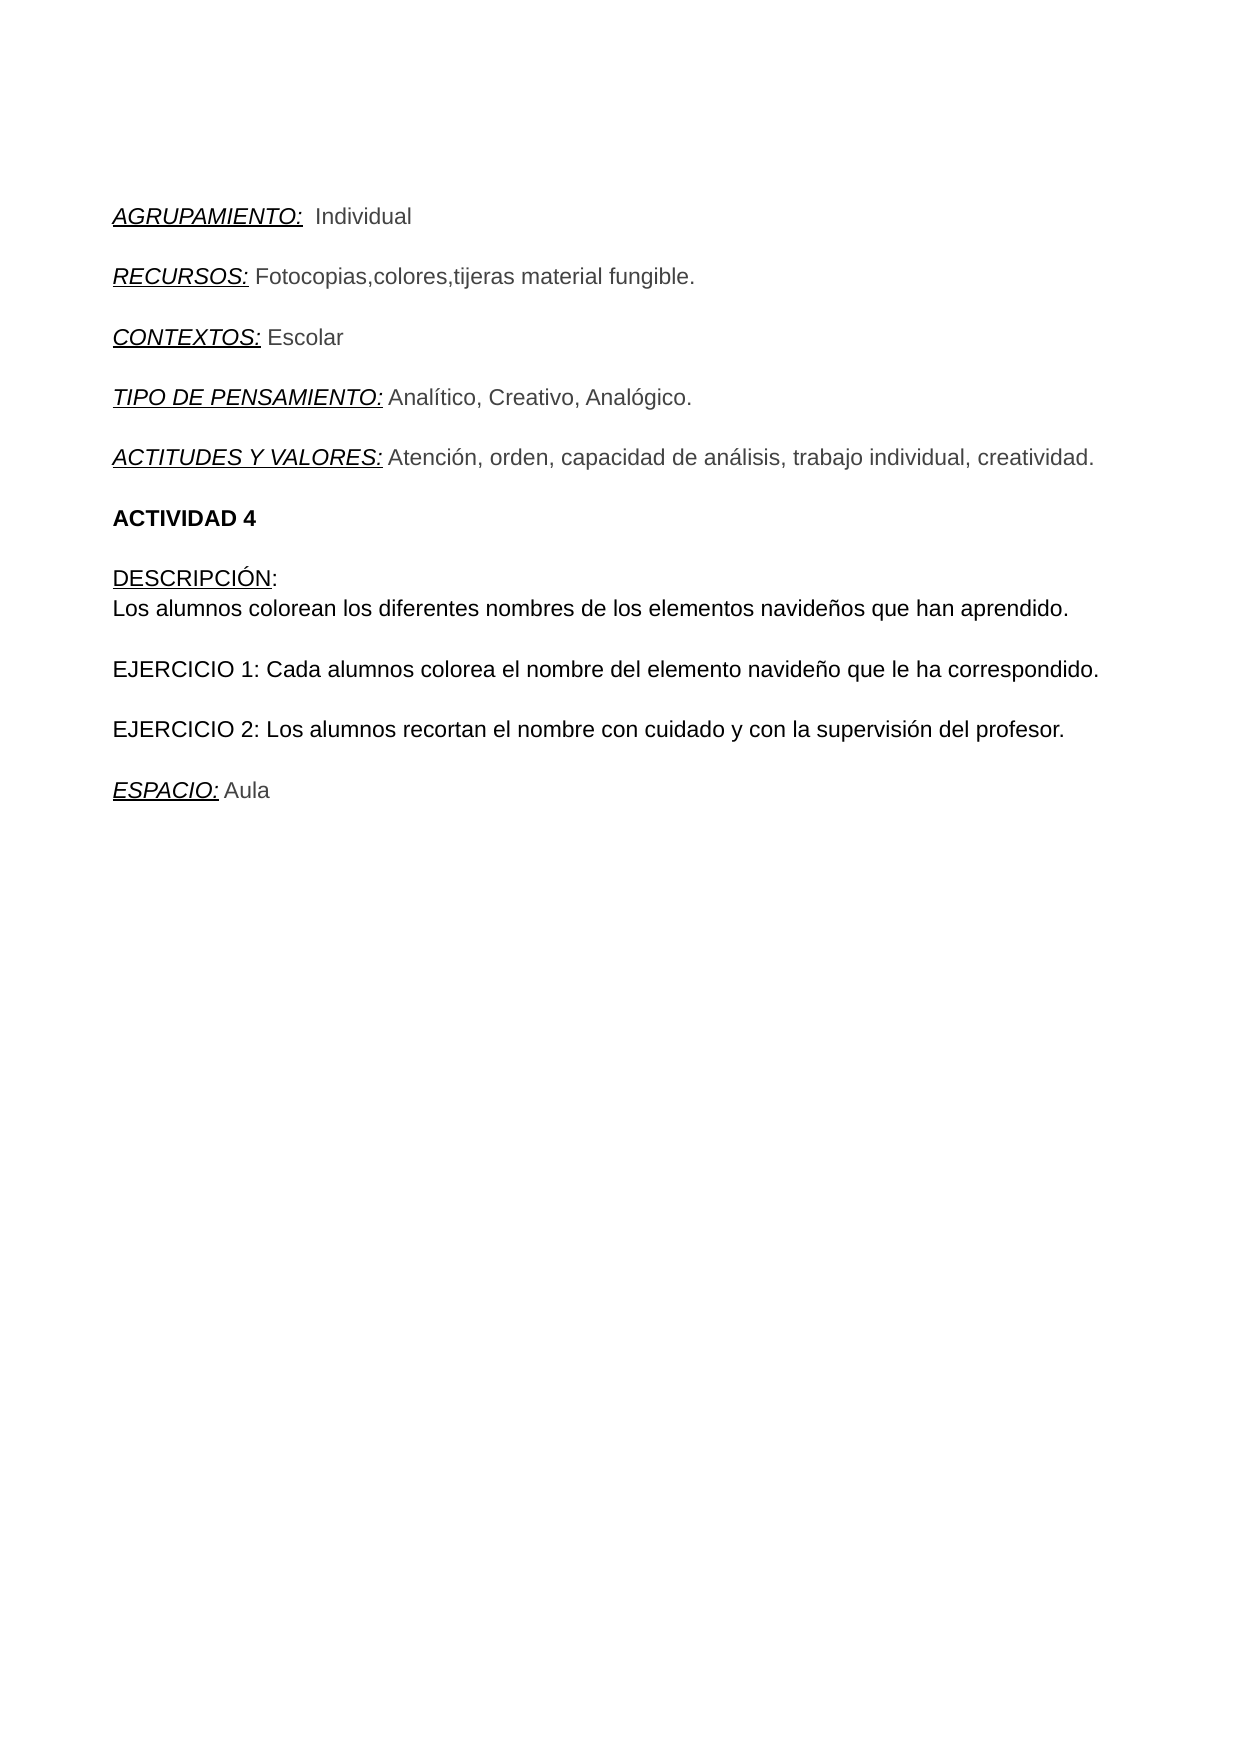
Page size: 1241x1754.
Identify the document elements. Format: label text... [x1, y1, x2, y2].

text Los alumnos colorean los diferentes nombres de los elementos navideños que han aprendido. [112, 595, 1128, 622]
text ESPACIO: Aula [112, 777, 1128, 803]
text AGRUPAMIENTO: Individual [112, 203, 1128, 229]
text RECURSOS: Fotocopias,colores,tijeras material fungible. [112, 263, 1128, 289]
text EJERCICIO 2: Los alumnos recortan el nombre con cuidado y con la supervisión del profesor. [112, 716, 1128, 743]
text CONTEXTOS: Escolar [112, 323, 1128, 350]
text EJERCICIO 1: Cada alumnos colorea el nombre del elemento navideño que le ha correspondido. [112, 656, 1128, 682]
text ACTITUDES Y VALORES: Atención, orden, capacidad de análisis, trabajo individual, creatividad. [112, 444, 1128, 471]
text TIPO DE PENSAMIENTO: Analítico, Creativo, Analógico. [112, 384, 1128, 410]
text DESCRIPCIÓN: [112, 565, 1128, 592]
text ACTIVIDAD 4 [112, 505, 1128, 531]
